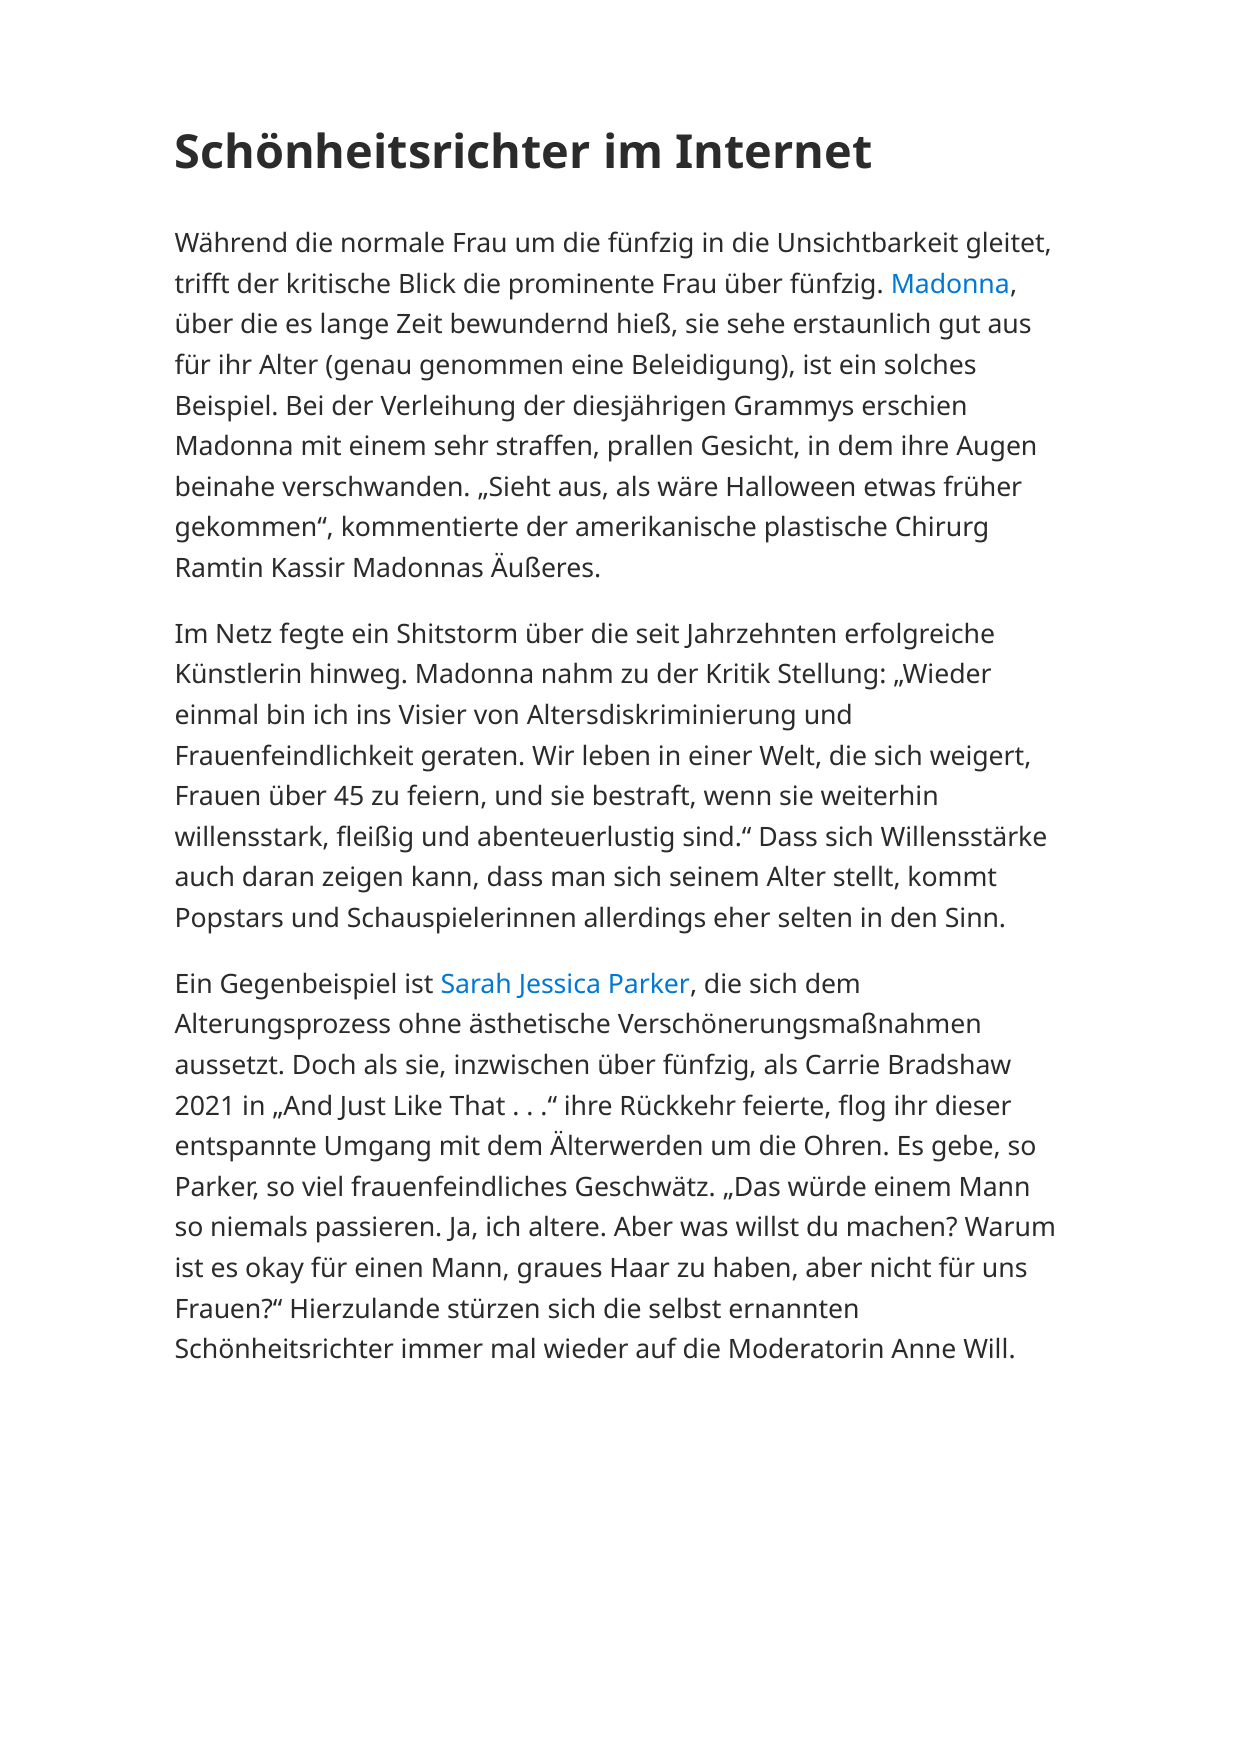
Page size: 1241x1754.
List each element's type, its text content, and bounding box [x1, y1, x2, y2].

text Während die normale Frau um die fünfzig in die Unsichtbarkeit gleitet, trifft der kritische Blick die prominente Frau über fünfzig. Madonna, über die es lange Zeit bewundernd hieß, sie sehe erstaunlich gut aus für ihr Alter (genau genommen eine Beleidigung), ist ein solches Beispiel. Bei der Verleihung der diesjährigen Grammys erschien Madonna mit einem sehr straffen, prallen Gesicht, in dem ihre Augen beinahe verschwanden. „Sieht aus, als wäre Halloween etwas früher gekommen“, kommentierte der amerikanische plastische Chirurg Ramtin Kassir Madonnas Äußeres. [174, 219, 1066, 585]
subtitle Schönheitsrichter im Internet [174, 118, 1066, 182]
text Ein Gegenbeispiel ist Sarah Jessica Parker, die sich dem Alterungsprozess ohne ästhetische Verschönerungsmaßnahmen aussetzt. Doch als sie, inzwischen über fünfzig, als Carrie Brad­shaw 2021 in „And Just Like That . . .“ ihre Rückkehr feierte, flog ihr dieser entspannte Umgang mit dem Älterwerden um die Ohren. Es gebe, so Parker, so viel frauenfeindliches Geschwätz. „Das würde einem Mann so niemals passieren. Ja, ich altere. Aber was willst du machen? Warum ist es okay für einen Mann, graues Haar zu haben, aber nicht für uns Frauen?“ Hierzulande stürzen sich die selbst ernannten Schönheitsrichter immer mal wieder auf die Moderatorin Anne Will. [174, 960, 1066, 1366]
text Im Netz fegte ein Shitstorm über die seit Jahrzehnten erfolgreiche Künstlerin hinweg. Madonna nahm zu der Kritik Stellung: „Wieder einmal bin ich ins Visier von Altersdiskriminierung und Frauenfeindlichkeit geraten. Wir leben in einer Welt, die sich weigert, Frauen über 45 zu feiern, und sie bestraft, wenn sie weiterhin willensstark, fleißig und abenteuerlustig sind.“ Dass sich Willensstärke auch daran zeigen kann, dass man sich seinem Alter stellt, kommt Popstars und Schauspielerinnen allerdings eher selten in den Sinn. [174, 610, 1066, 935]
